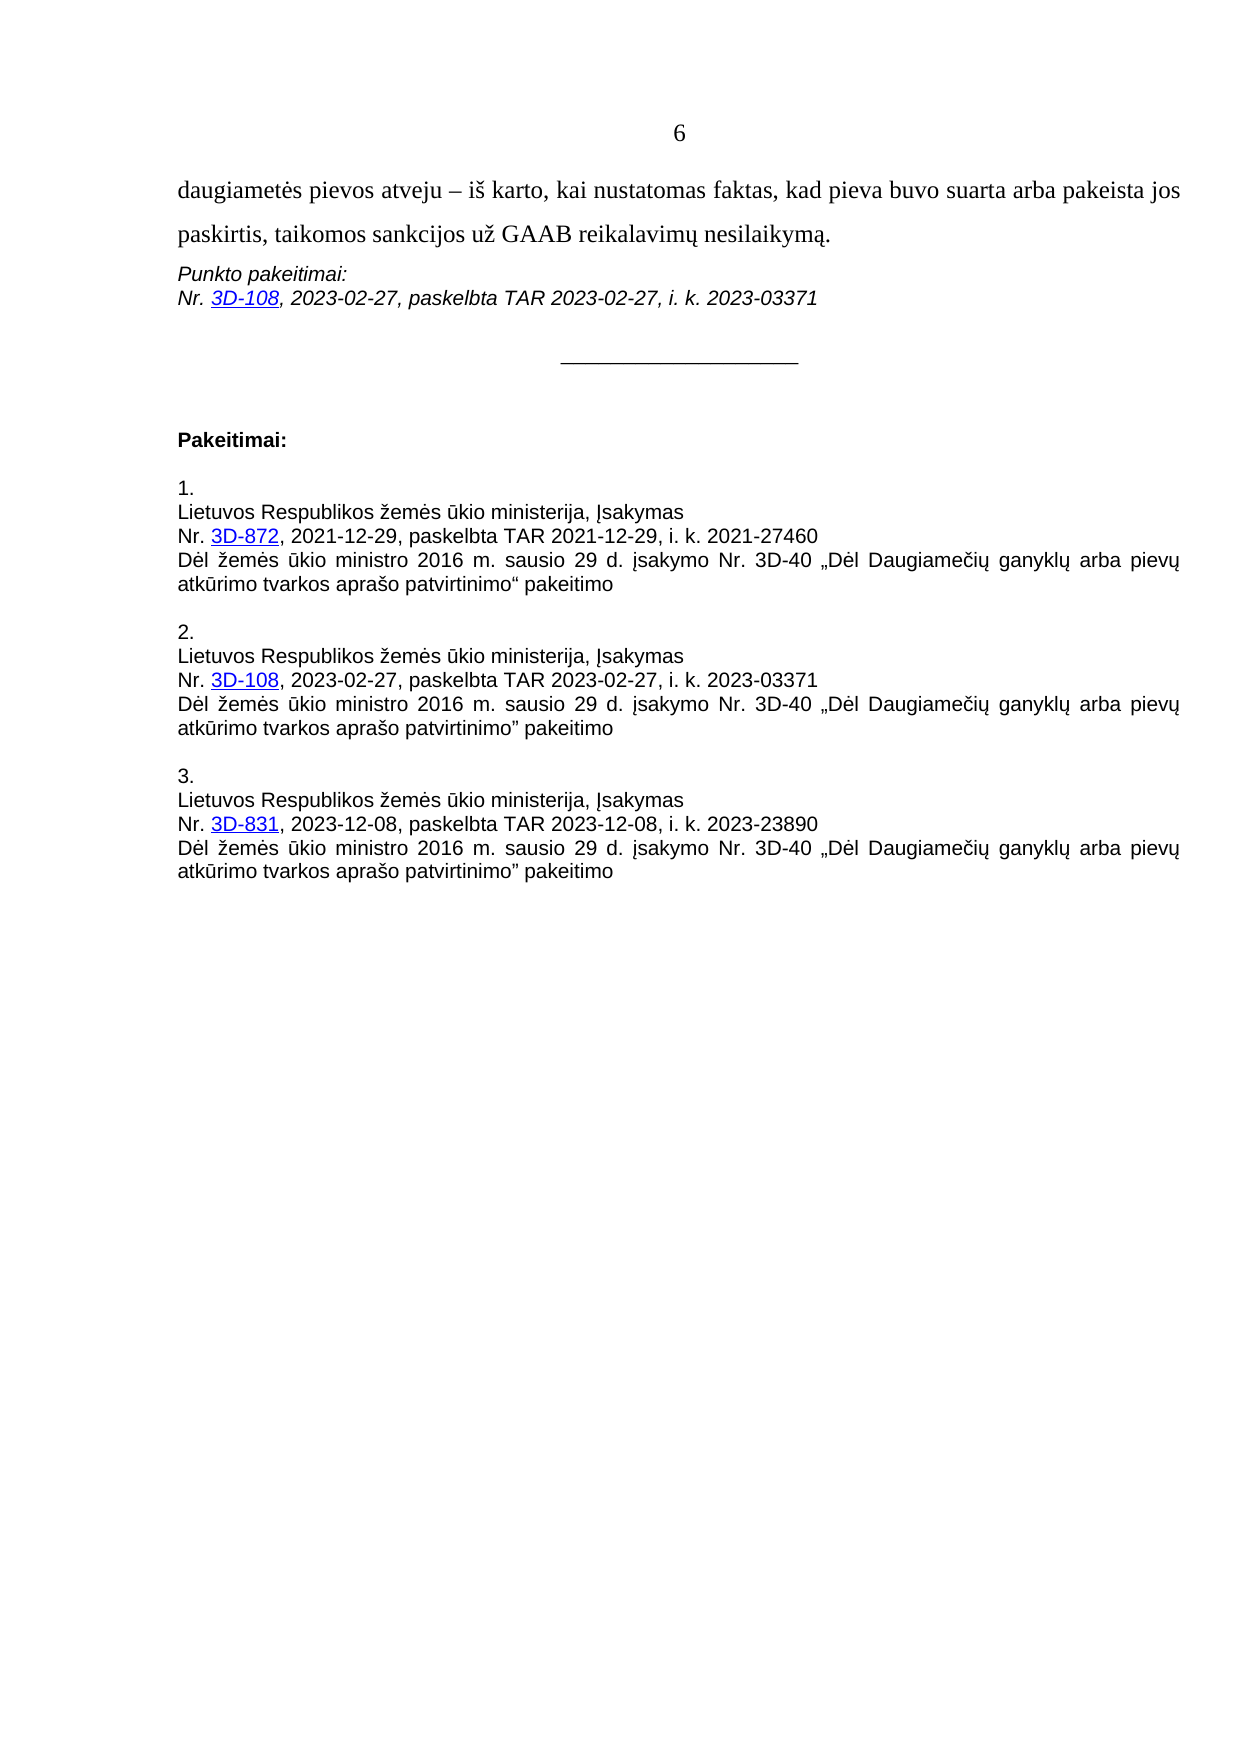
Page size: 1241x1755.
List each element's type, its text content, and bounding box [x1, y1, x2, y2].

text 2. [177, 620, 1181, 644]
text Nr. 3D-831, 2023-12-08, paskelbta TAR 2023-12-08, i. k. 2023-23890 [177, 811, 1181, 835]
text Nr. 3D-108, 2023-02-27, paskelbta TAR 2023-02-27, i. k. 2023-03371 [177, 668, 1181, 692]
text Dėl žemės ūkio ministro 2016 m. sausio 29 d. įsakymo Nr. 3D-40 „Dėl Daugiamečių ganyklų arba pievų atkūrimo tvarkos aprašo patvirtinimo” pakeitimo [177, 835, 1181, 883]
text Dėl žemės ūkio ministro 2016 m. sausio 29 d. įsakymo Nr. 3D-40 „Dėl Daugiamečių ganyklų arba pievų atkūrimo tvarkos aprašo patvirtinimo“ pakeitimo [177, 548, 1181, 596]
text Pakeitimai: [177, 428, 1181, 452]
text Lietuvos Respublikos žemės ūkio ministerija, Įsakymas [177, 644, 1181, 668]
text Lietuvos Respublikos žemės ūkio ministerija, Įsakymas [177, 500, 1181, 524]
text ___________________ [177, 338, 1181, 367]
text Nr. 3D-108, 2023-02-27, paskelbta TAR 2023-02-27, i. k. 2023-03371 [177, 286, 1181, 310]
text 1. [177, 476, 1181, 500]
text Punkto pakeitimai: [177, 262, 1181, 286]
text Dėl žemės ūkio ministro 2016 m. sausio 29 d. įsakymo Nr. 3D-40 „Dėl Daugiamečių ganyklų arba pievų atkūrimo tvarkos aprašo patvirtinimo” pakeitimo [177, 692, 1181, 739]
text Lietuvos Respublikos žemės ūkio ministerija, Įsakymas [177, 787, 1181, 811]
text 3. [177, 763, 1181, 787]
text daugiametės pievos atveju – iš karto, kai nustatomas faktas, kad pieva buvo suarta arba pakeista jos paskirtis, taikomos sankcijos už GAAB reikalavimų nesilaikymą. [177, 176, 1181, 247]
text Nr. 3D-872, 2021-12-29, paskelbta TAR 2021-12-29, i. k. 2021-27460 [177, 524, 1181, 548]
